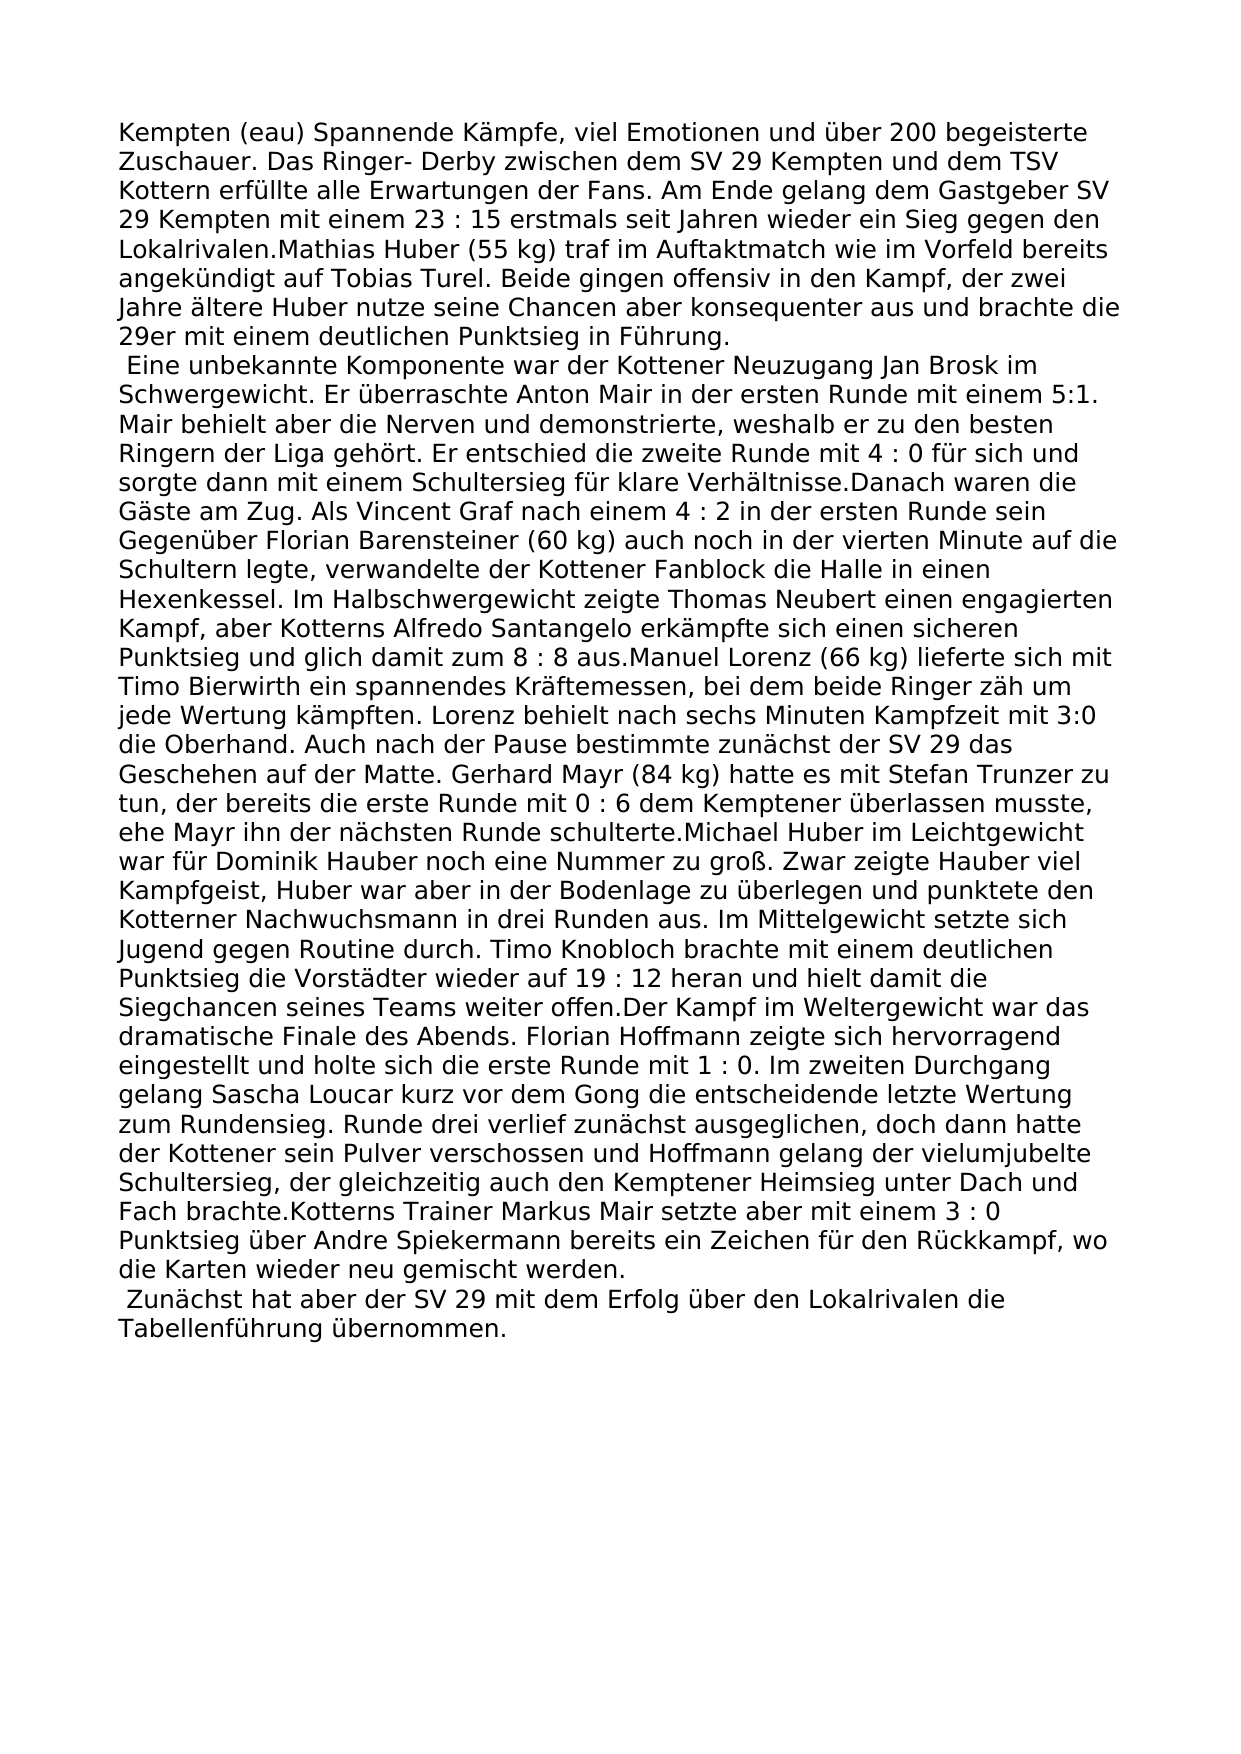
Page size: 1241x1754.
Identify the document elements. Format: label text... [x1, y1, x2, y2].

text Kempten (eau) Spannende Kämpfe, viel Emotionen und über 200 begeisterte Zuschauer. Das Ringer- Derby zwischen dem SV 29 Kempten und dem TSV Kottern erfüllte alle Erwartungen der Fans. Am Ende gelang dem Gastgeber SV 29 Kempten mit einem 23 : 15 erstmals seit Jahren wieder ein Sieg gegen den Lokalrivalen.Mathias Huber (55 kg) traf im Auftaktmatch wie im Vorfeld bereits angekündigt auf Tobias Turel. Beide gingen offensiv in den Kampf, der zwei Jahre ältere Huber nutze seine Chancen aber konsequenter aus und brachte die 29er mit einem deutlichen Punktsieg in Führung. Eine unbekannte Komponente war der Kottener Neuzugang Jan Brosk im Schwergewicht. Er überraschte Anton Mair in der ersten Runde mit einem 5:1. Mair behielt aber die Nerven und demonstrierte, weshalb er zu den besten Ringern der Liga gehört. Er entschied die zweite Runde mit 4 : 0 für sich und sorgte dann mit einem Schultersieg für klare Verhältnisse.Danach waren die Gäste am Zug. Als Vincent Graf nach einem 4 : 2 in der ersten Runde sein Gegenüber Florian Barensteiner (60 kg) auch noch in der vierten Minute auf die Schultern legte, verwandelte der Kottener Fanblock die Halle in einen Hexenkessel. Im Halbschwergewicht zeigte Thomas Neubert einen engagierten Kampf, aber Kotterns Alfredo Santangelo erkämpfte sich einen sicheren Punktsieg und glich damit zum 8 : 8 aus.Manuel Lorenz (66 kg) lieferte sich mit Timo Bierwirth ein spannendes Kräftemessen, bei dem beide Ringer zäh um jede Wertung kämpften. Lorenz behielt nach sechs Minuten Kampfzeit mit 3:0 die Oberhand. Auch nach der Pause bestimmte zunächst der SV 29 das Geschehen auf der Matte. Gerhard Mayr (84 kg) hatte es mit Stefan Trunzer zu tun, der bereits die erste Runde mit 0 : 6 dem Kemptener überlassen musste, ehe Mayr ihn der nächsten Runde schulterte.Michael Huber im Leichtgewicht war für Dominik Hauber noch eine Nummer zu groß. Zwar zeigte Hauber viel Kampfgeist, Huber war aber in der Bodenlage zu überlegen und punktete den Kotterner Nachwuchsmann in drei Runden aus. Im Mittelgewicht setzte sich Jugend gegen Routine durch. Timo Knobloch brachte mit einem deutlichen Punktsieg die Vorstädter wieder auf 19 : 12 heran und hielt damit die Siegchancen seines Teams weiter offen.Der Kampf im Weltergewicht war das dramatische Finale des Abends. Florian Hoffmann zeigte sich hervorragend eingestellt und holte sich die erste Runde mit 1 : 0. Im zweiten Durchgang gelang Sascha Loucar kurz vor dem Gong die entscheidende letzte Wertung zum Rundensieg. Runde drei verlief zunächst ausgeglichen, doch dann hatte der Kottener sein Pulver verschossen und Hoffmann gelang der vielumjubelte Schultersieg, der gleichzeitig auch den Kemptener Heimsieg unter Dach und Fach brachte.Kotterns Trainer Markus Mair setzte aber mit einem 3 : 0 Punktsieg über Andre Spiekermann bereits ein Zeichen für den Rückkampf, wo die Karten wieder neu gemischt werden. Zunächst hat aber der SV 29 mit dem Erfolg über den Lokalrivalen die Tabellenführung übernommen. [118, 118, 1122, 1343]
